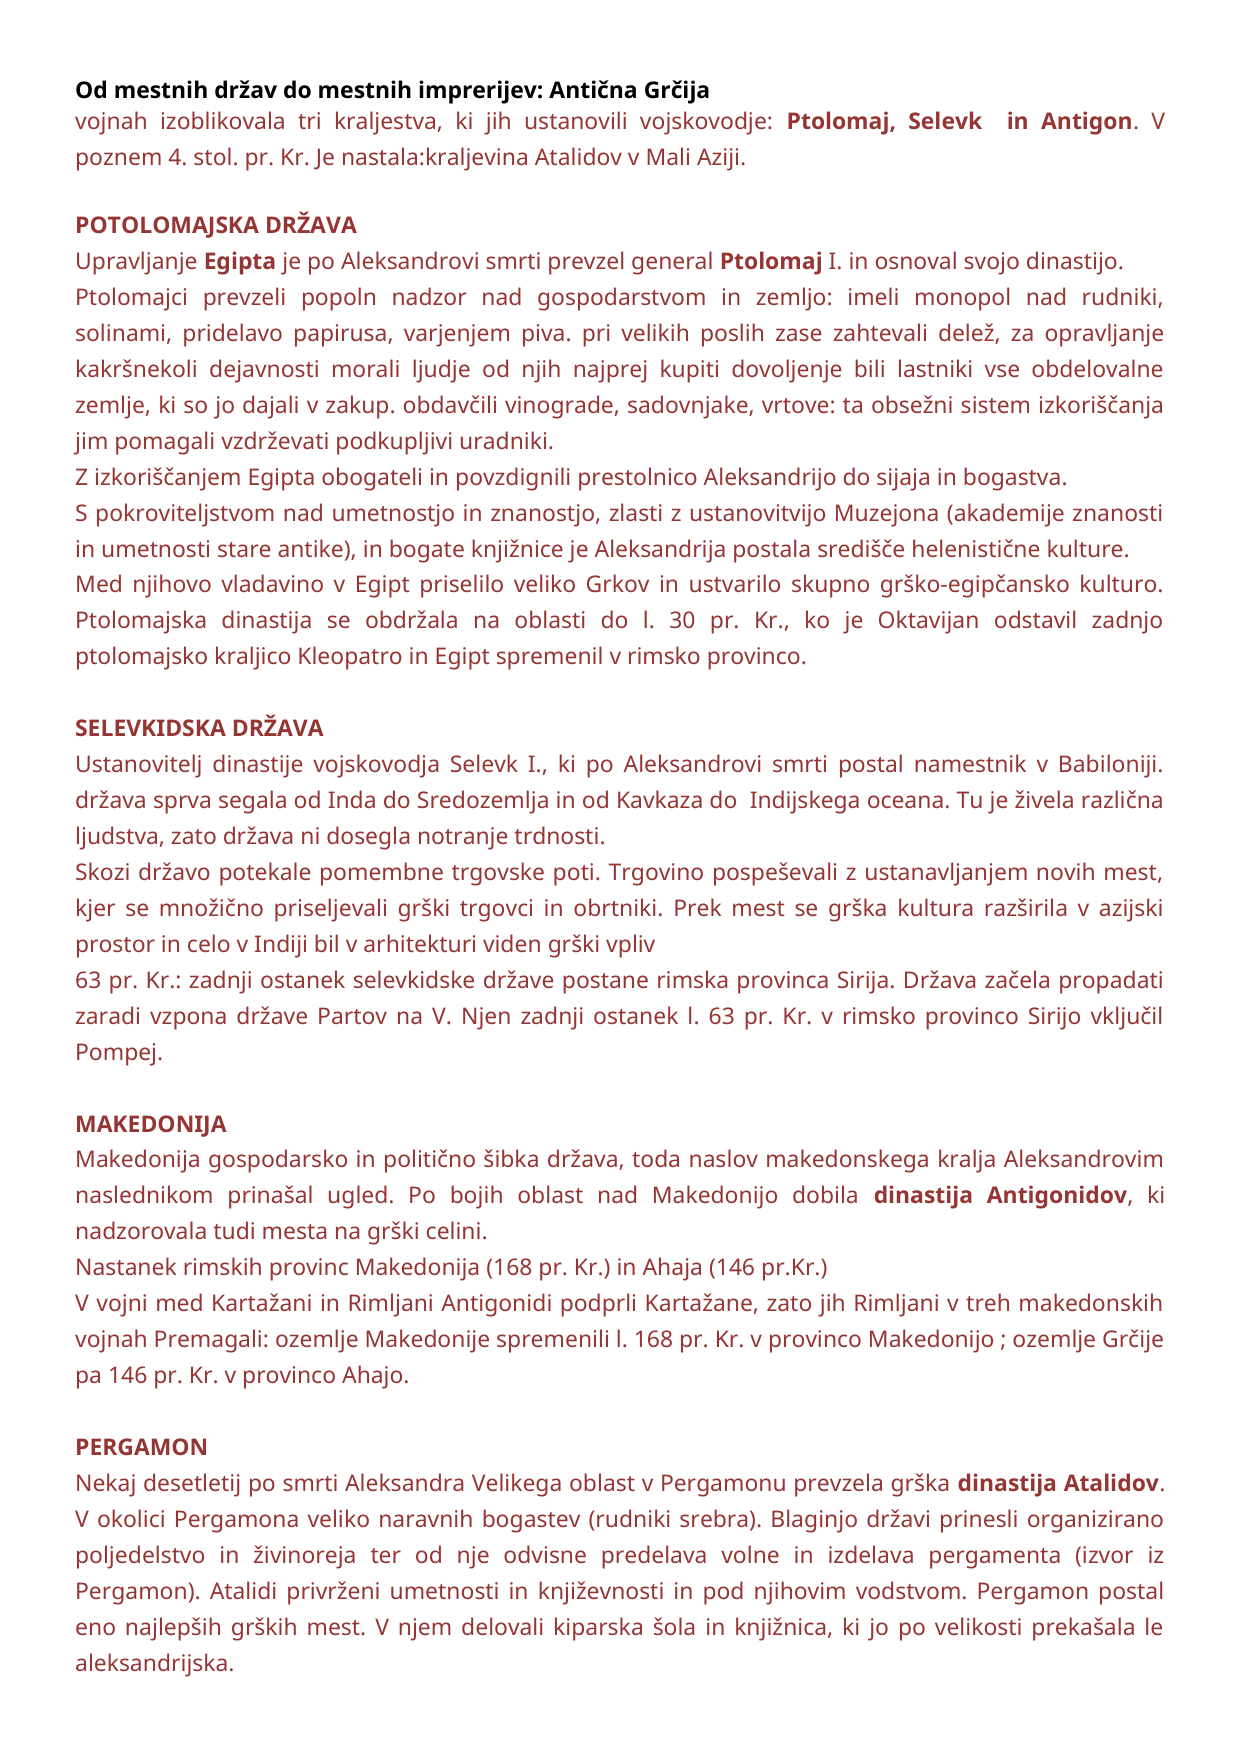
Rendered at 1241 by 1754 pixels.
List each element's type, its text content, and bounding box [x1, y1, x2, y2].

text Z izkoriščanjem Egipta obogateli in povzdignili prestolnico Aleksandrijo do sijaja in bogastva. [75, 461, 1165, 492]
text Nastanek rimskih provinc Makedonija (168 pr. Kr.) in Ahaja (146 pr.Kr.) [75, 1251, 1165, 1282]
text Makedonija gospodarsko in politično šibka država, toda naslov makedonskega kralja Aleksandrovim naslednikom prinašal ugled. Po bojih oblast nad Makedonijo dobila dinastija Antigonidov, ki nadzorovala tudi mesta na grški celini. [75, 1143, 1165, 1247]
text Ptolomajci prevzeli popoln nadzor nad gospodarstvom in zemljo: imeli monopol nad rudniki, solinami, pridelavo papirusa, varjenjem piva. pri velikih poslih zase zahtevali delež, za opravljanje kakršnekoli dejavnosti morali ljudje od njih najprej kupiti dovoljenje bili lastniki vse obdelovalne zemlje, ki so jo dajali v zakup. obdavčili vinograde, sadovnjake, vrtove: ta obsežni sistem izkoriščanja jim pomagali vzdrževati podkupljivi uradniki. [75, 281, 1165, 456]
text POTOLOMAJSKA DRŽAVA [75, 209, 1165, 240]
text Nekaj desetletij po smrti Aleksandra Velikega oblast v Pergamonu prevzela grška dinastija Atalidov. V okolici Pergamona veliko naravnih bogastev (rudniki srebra). Blaginjo državi prinesli organizirano poljedelstvo in živinoreja ter od nje odvisne predelava volne in izdelava pergamenta (izvor iz Pergamon). Atalidi privrženi umetnosti in književnosti in pod njihovim vodstvom. Pergamon postal eno najlepših grških mest. V njem delovali kiparska šola in knjižnica, ki jo po velikosti prekašala le aleksandrijska. [75, 1467, 1165, 1678]
text V vojni med Kartažani in Rimljani Antigonidi podprli Kartažane, zato jih Rimljani v treh makedonskih vojnah Premagali: ozemlje Makedonije spremenili l. 168 pr. Kr. v provinco Makedonijo ; ozemlje Grčije pa 146 pr. Kr. v provinco Ahajo. [75, 1287, 1165, 1390]
text MAKEDONIJA [75, 1107, 1165, 1139]
text Skozi državo potekale pomembne trgovske poti. Trgovino pospeševali z ustanavljanjem novih mest, kjer se množično priseljevali grški trgovci in obrtniki. Prek mest se grška kultura razširila v azijski prostor in celo v Indiji bil v arhitekturi viden grški vpliv [75, 856, 1165, 959]
text S pokroviteljstvom nad umetnostjo in znanostjo, zlasti z ustanovitvijo Muzejona (akademije znanosti in umetnosti stare antike), in bogate knjižnice je Aleksandrija postala središče helenistične kulture. [75, 497, 1165, 564]
text Aleksander pred smrtjo (323 pr. Kr.) ni določil naslednika. Državo razdelili njegovi vojaški poveljniki – diadohi (gr. diadochoi, nasledniki). Do l. 275 pr. Kr. so se po notranjih vojnah izoblikovala tri kraljestva, ki jih ustanovili vojskovodje: Ptolomaj, Selevk in Antigon. V poznem 4. stol. pr. Kr. Je nastala:kraljevina Atalidov v Mali Aziji. [75, 105, 1165, 172]
text PERGAMON [75, 1431, 1165, 1462]
text 63 pr. Kr.: zadnji ostanek selevkidske države postane rimska provinca Sirija. Država začela propadati zaradi vzpona države Partov na V. Njen zadnji ostanek l. 63 pr. Kr. v rimsko provinco Sirijo vključil Pompej. [75, 964, 1165, 1067]
text SELEVKIDSKA DRŽAVA [75, 712, 1165, 743]
text Upravljanje Egipta je po Aleksandrovi smrti prevzel general Ptolomaj I. in osnoval svojo dinastijo. [75, 245, 1165, 276]
text Ustanovitelj dinastije vojskovodja Selevk I., ki po Aleksandrovi smrti postal namestnik v Babiloniji. država sprva segala od Inda do Sredozemlja in od Kavkaza do Indijskega oceana. Tu je živela različna ljudstva, zato država ni dosegla notranje trdnosti. [75, 748, 1165, 851]
text Med njihovo vladavino v Egipt priselilo veliko Grkov in ustvarilo skupno grško-egipčansko kulturo. Ptolomajska dinastija se obdržala na oblasti do l. 30 pr. Kr., ko je Oktavijan odstavil zadnjo ptolomajsko kraljico Kleopatro in Egipt spremenil v rimsko provinco. [75, 568, 1165, 672]
